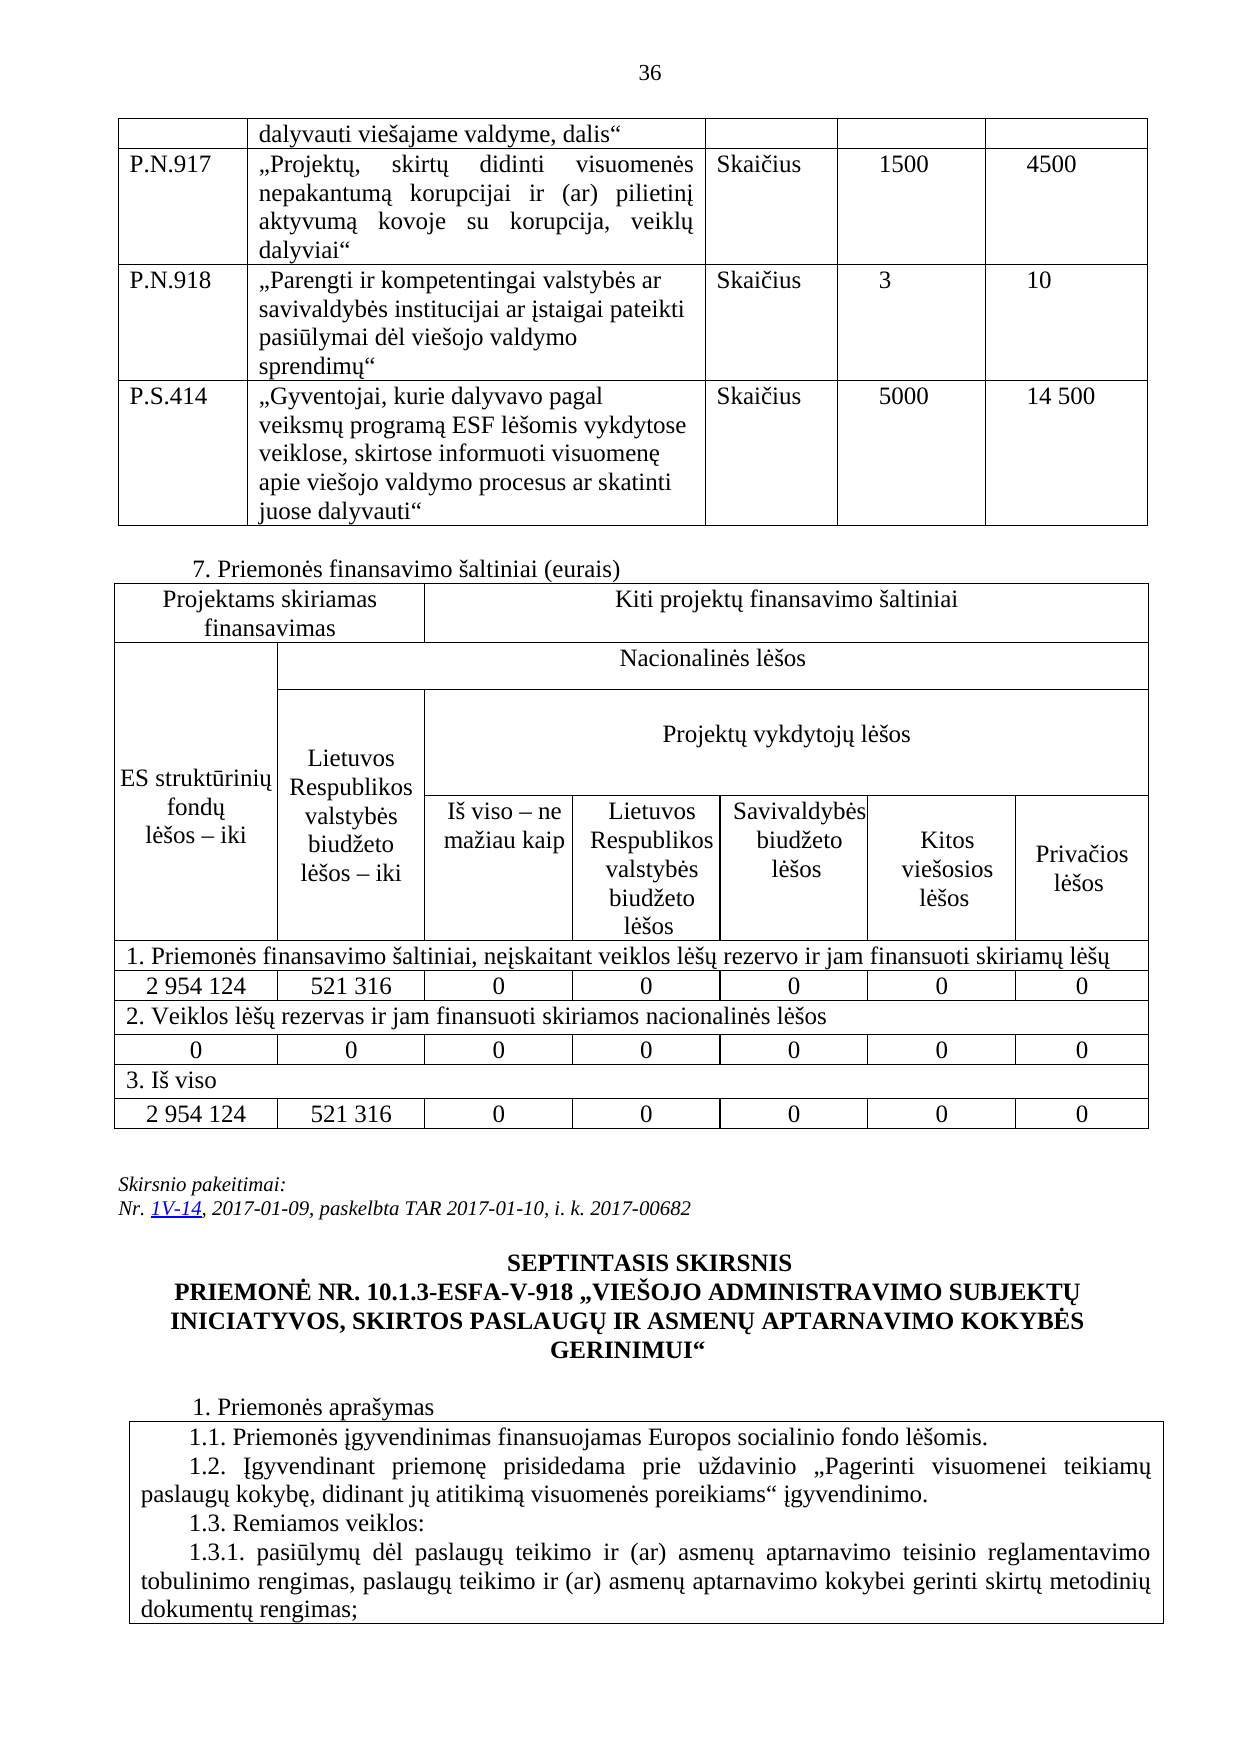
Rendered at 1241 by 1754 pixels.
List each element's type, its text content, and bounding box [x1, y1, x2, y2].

table_cell 0 [721, 971, 867, 1000]
table_cell 0 [1016, 971, 1148, 1000]
table_cell P.N.918 [119, 265, 247, 380]
table_cell Skaičius [706, 381, 837, 525]
table_cell P.S.414 [119, 381, 247, 525]
table_cell Iš viso – ne mažiau kaip [425, 796, 572, 940]
table_cell 1500 [838, 149, 985, 264]
table_cell 3 [838, 265, 985, 380]
table_cell Kitos viešosios lėšos [868, 796, 1015, 940]
table_cell 0 [573, 1035, 719, 1064]
table_cell 0 [868, 1035, 1015, 1064]
table_cell Lietuvos Respublikos valstybės biudžeto lėšos [573, 796, 719, 940]
table_cell 0 [573, 971, 719, 1000]
table_cell [838, 119, 985, 148]
table_cell [706, 119, 837, 148]
table_cell 2 954 124 [115, 971, 277, 1000]
table_cell 0 [721, 1035, 867, 1064]
text 7. Priemonės finansavimo šaltiniai (eurais) [118, 554, 1181, 583]
table_cell Savivaldybės biudžeto lėšos [721, 796, 867, 940]
text Skirsnio pakeitimai: [118, 1172, 1181, 1196]
table_cell „Gyventojai, kurie dalyvavo pagal veiksmų programą ESF lėšomis vykdytose veiklose, skirtose informuoti visuomenę apie viešojo valdymo procesus ar skatinti juose dalyvauti“ [248, 381, 705, 525]
table_header 1.1. Priemonės įgyvendinimas finansuojamas Europos socialinio fondo lėšomis. 1.2. Įgyvendinant priemonę prisidedama prie uždavinio „Pagerinti visuomenei teikiamų paslaugų kokybę, didinant jų atitikimą visuomenės poreikiams“ įgyvendinimo. 1.3. Remiamos veiklos: 1.3.1. pasiūlymų dėl paslaugų teikimo ir (ar) asmenų aptarnavimo teisinio reglamentavimo tobulinimo rengimas, paslaugų teikimo ir (ar) asmenų aptarnavimo kokybei gerinti skirtų metodinių dokumentų rengimas; [130, 1422, 1163, 1623]
table_cell 5000 [838, 381, 985, 525]
table_cell Privačios lėšos [1016, 796, 1148, 940]
table_cell „Parengti ir kompetentingai valstybės ar savivaldybės institucijai ar įstaigai pateikti pasiūlymai dėl viešojo valdymo sprendimų“ [248, 265, 705, 380]
table_cell [986, 119, 1147, 148]
table_cell [119, 119, 247, 148]
table_cell Skaičius [706, 265, 837, 380]
table_cell P.N.917 [119, 149, 247, 264]
table_cell 1. Priemonės finansavimo šaltiniai, neįskaitant veiklos lėšų rezervo ir jam finansuoti skiriamų lėšų [115, 941, 1148, 970]
table_cell Skaičius [706, 149, 837, 264]
table_cell 2 954 124 [115, 1099, 277, 1127]
text SEPTINTASIS SKIRSNIS [118, 1248, 1181, 1277]
table_cell 521 316 [278, 971, 424, 1000]
table_cell 0 [868, 971, 1015, 1000]
table_header Projektams skiriamas finansavimas [115, 584, 424, 642]
table_cell 14 500 [986, 381, 1147, 525]
table_cell Lietuvos Respublikos valstybės biudžeto lėšos – iki [278, 690, 424, 940]
table_cell Nacionalinės lėšos [278, 643, 1148, 689]
table_cell 0 [573, 1099, 719, 1127]
table_cell 0 [115, 1035, 277, 1064]
table_cell 0 [425, 1099, 572, 1127]
table_cell 10 [986, 265, 1147, 380]
table_cell 0 [721, 1099, 867, 1127]
table_cell Projektų vykdytojų lėšos [425, 690, 1148, 795]
table_cell 521 316 [278, 1099, 424, 1127]
table_cell 3. Iš viso [115, 1065, 1148, 1098]
table_header Kiti projektų finansavimo šaltiniai [425, 584, 1148, 642]
table_cell 0 [868, 1099, 1015, 1127]
table_cell 0 [425, 971, 572, 1000]
table_cell 0 [1016, 1035, 1148, 1064]
table_cell 4500 [986, 149, 1147, 264]
table_cell ES struktūrinių fondų lėšos – iki [115, 643, 277, 940]
table_cell „Projektų, skirtų didinti visuomenės nepakantumą korupcijai ir (ar) pilietinį aktyvumą kovoje su korupcija, veiklų dalyviai“ [248, 149, 705, 264]
text PRIEMONĖ NR. 10.1.3-ESFA-V-918 „VIEŠOJO ADMINISTRAVIMO SUBJEKTŲ INICIATYVOS, SKIRTOS PASLAUGŲ IR ASMENŲ APTARNAVIMO KOKYBĖS GERINIMUI“ [118, 1277, 1137, 1363]
table_cell 0 [425, 1035, 572, 1064]
table_cell 0 [278, 1035, 424, 1064]
text 1. Priemonės aprašymas [118, 1392, 1181, 1421]
table_cell 2. Veiklos lėšų rezervas ir jam finansuoti skiriamos nacionalinės lėšos [115, 1001, 1148, 1034]
text Nr. 1V-14, 2017-01-09, paskelbta TAR 2017-01-10, i. k. 2017-00682 [118, 1196, 1181, 1220]
table_cell 0 [1016, 1099, 1148, 1127]
table_cell dalyvauti viešajame valdyme, dalis“ [248, 119, 705, 148]
